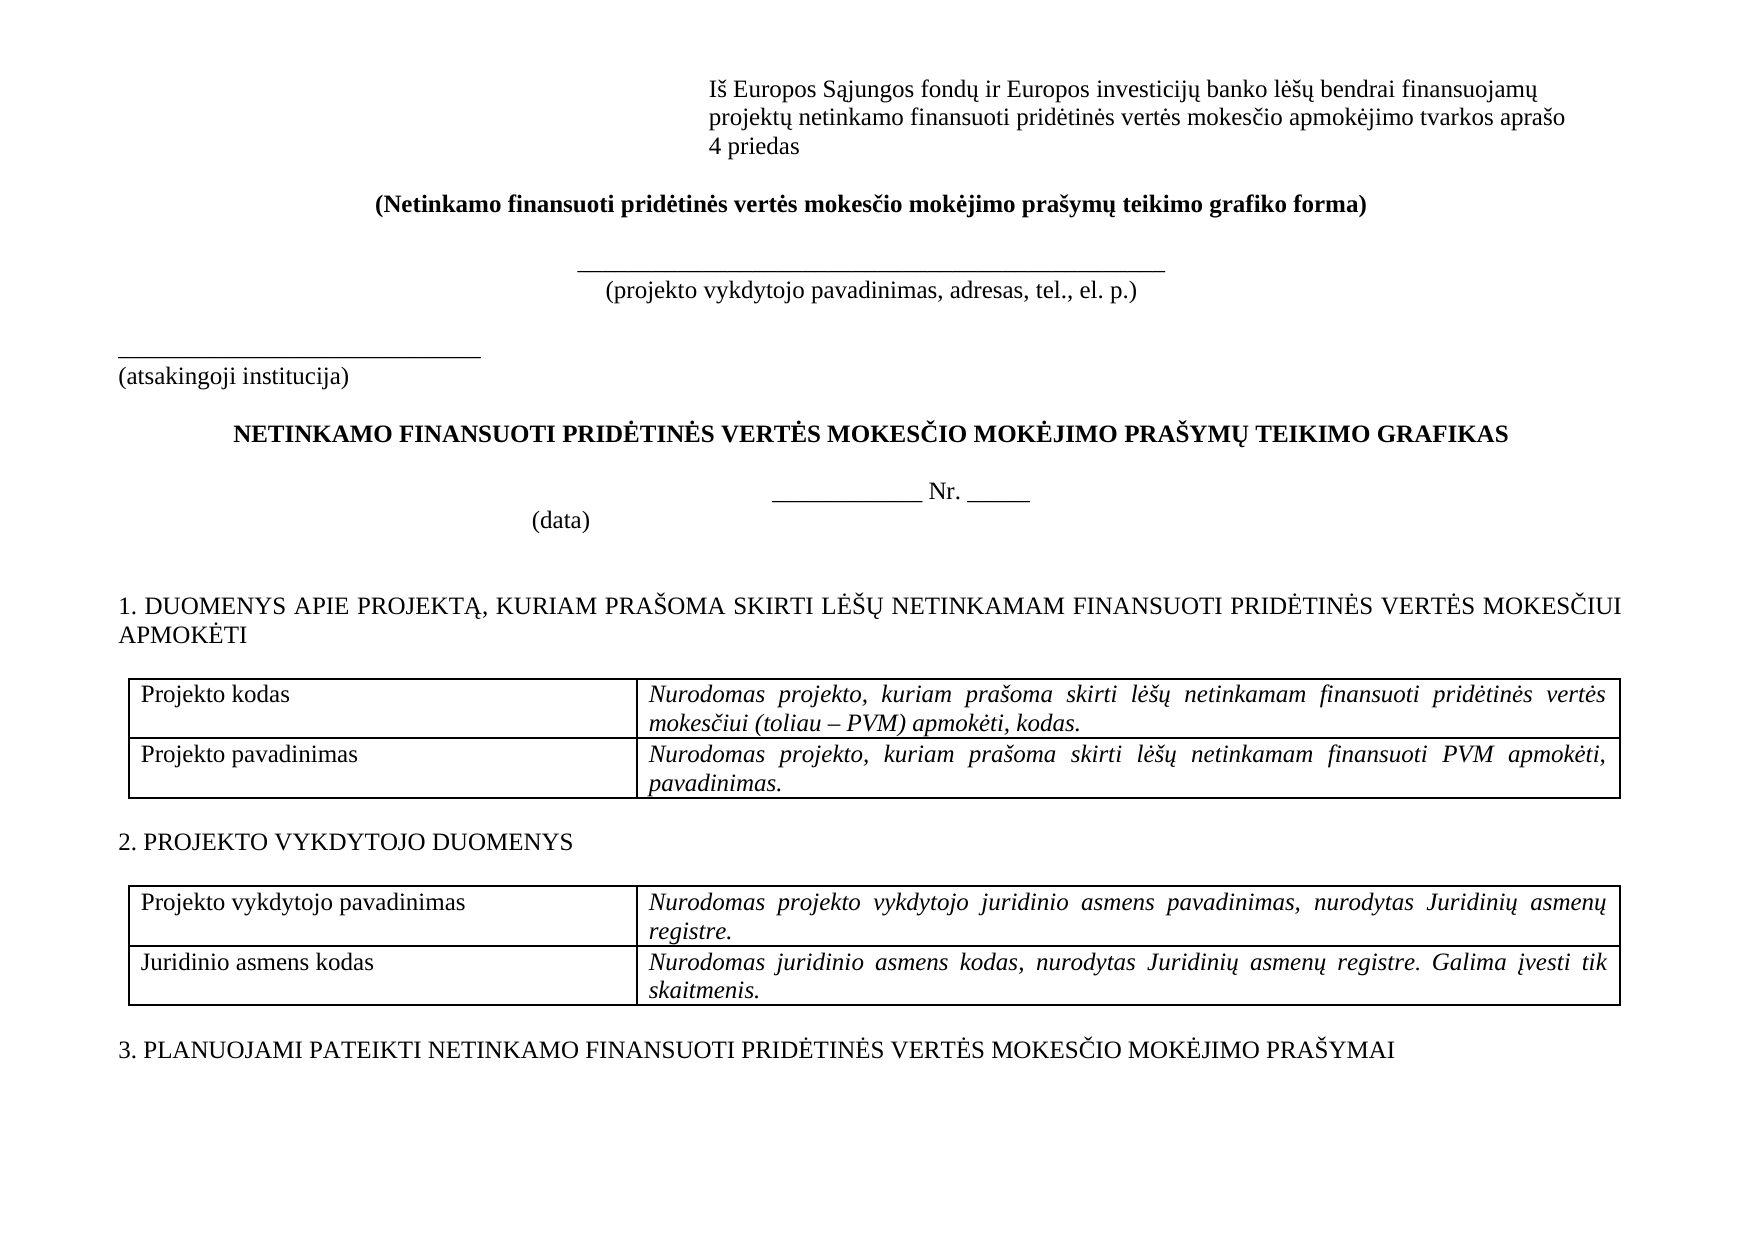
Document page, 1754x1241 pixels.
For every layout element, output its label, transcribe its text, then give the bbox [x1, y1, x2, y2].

text (projekto vykdytojo pavadinimas, adresas, tel., el. p.) [118, 275, 1624, 304]
table_header Projekto kodas [130, 680, 636, 737]
text Iš Europos Sąjungos fondų ir Europos investicijų banko lėšų bendrai finansuojamų projektų netinkamo finansuoti pridėtinės vertės mokesčio apmokėjimo tvarkos aprašo [709, 74, 1624, 131]
text (atsakingoji institucija) [118, 361, 1624, 390]
table_cell Juridinio asmens kodas [130, 947, 636, 1004]
text 1. DUOMENYS APIE PROJEKTĄ, KURIAM PRAŠOMA SKIRTI LĖŠŲ NETINKAMAM FINANSUOTI PRIDĖTINĖS VERTĖS MOKESČIUI APMOKĖTI [118, 591, 1624, 649]
text NETINKAMO FINANSUOTI PRIDĖTINĖS VERTĖS MOKESČIO MOKĖJIMO PRAŠYMŲ TEIKIMO GRAFIKAS [118, 419, 1624, 447]
table_header Projekto vykdytojo pavadinimas [130, 887, 636, 944]
text ____________ Nr. _____ [118, 476, 1624, 505]
table_header Nurodomas projekto, kuriam prašoma skirti lėšų netinkamam finansuoti pridėtinės vertės mokesčiui (toliau – PVM) apmokėti, kodas. [638, 680, 1619, 737]
text (data) [118, 505, 1624, 534]
table_cell Nurodomas projekto, kuriam prašoma skirti lėšų netinkamam finansuoti PVM apmokėti, pavadinimas. [638, 739, 1619, 797]
table_header Nurodomas projekto vykdytojo juridinio asmens pavadinimas, nurodytas Juridinių asmenų registre. [638, 887, 1619, 944]
text 4 priedas [709, 131, 1624, 160]
table_cell Nurodomas juridinio asmens kodas, nurodytas Juridinių asmenų registre. Galima įvesti tik skaitmenis. [638, 947, 1619, 1004]
text 3. PLANUOJAMI PATEIKTI NETINKAMO FINANSUOTI PRIDĖTINĖS VERTĖS MOKESČIO MOKĖJIMO PRAŠYMAI [118, 1035, 1624, 1064]
text _____________________________ [118, 332, 1624, 361]
text (Netinkamo finansuoti pridėtinės vertės mokesčio mokėjimo prašymų teikimo grafiko forma) [118, 189, 1624, 217]
table_cell Projekto pavadinimas [130, 739, 636, 797]
text _______________________________________________ [118, 246, 1624, 275]
text 2. PROJEKTO VYKDYTOJO DUOMENYS [118, 827, 1624, 856]
